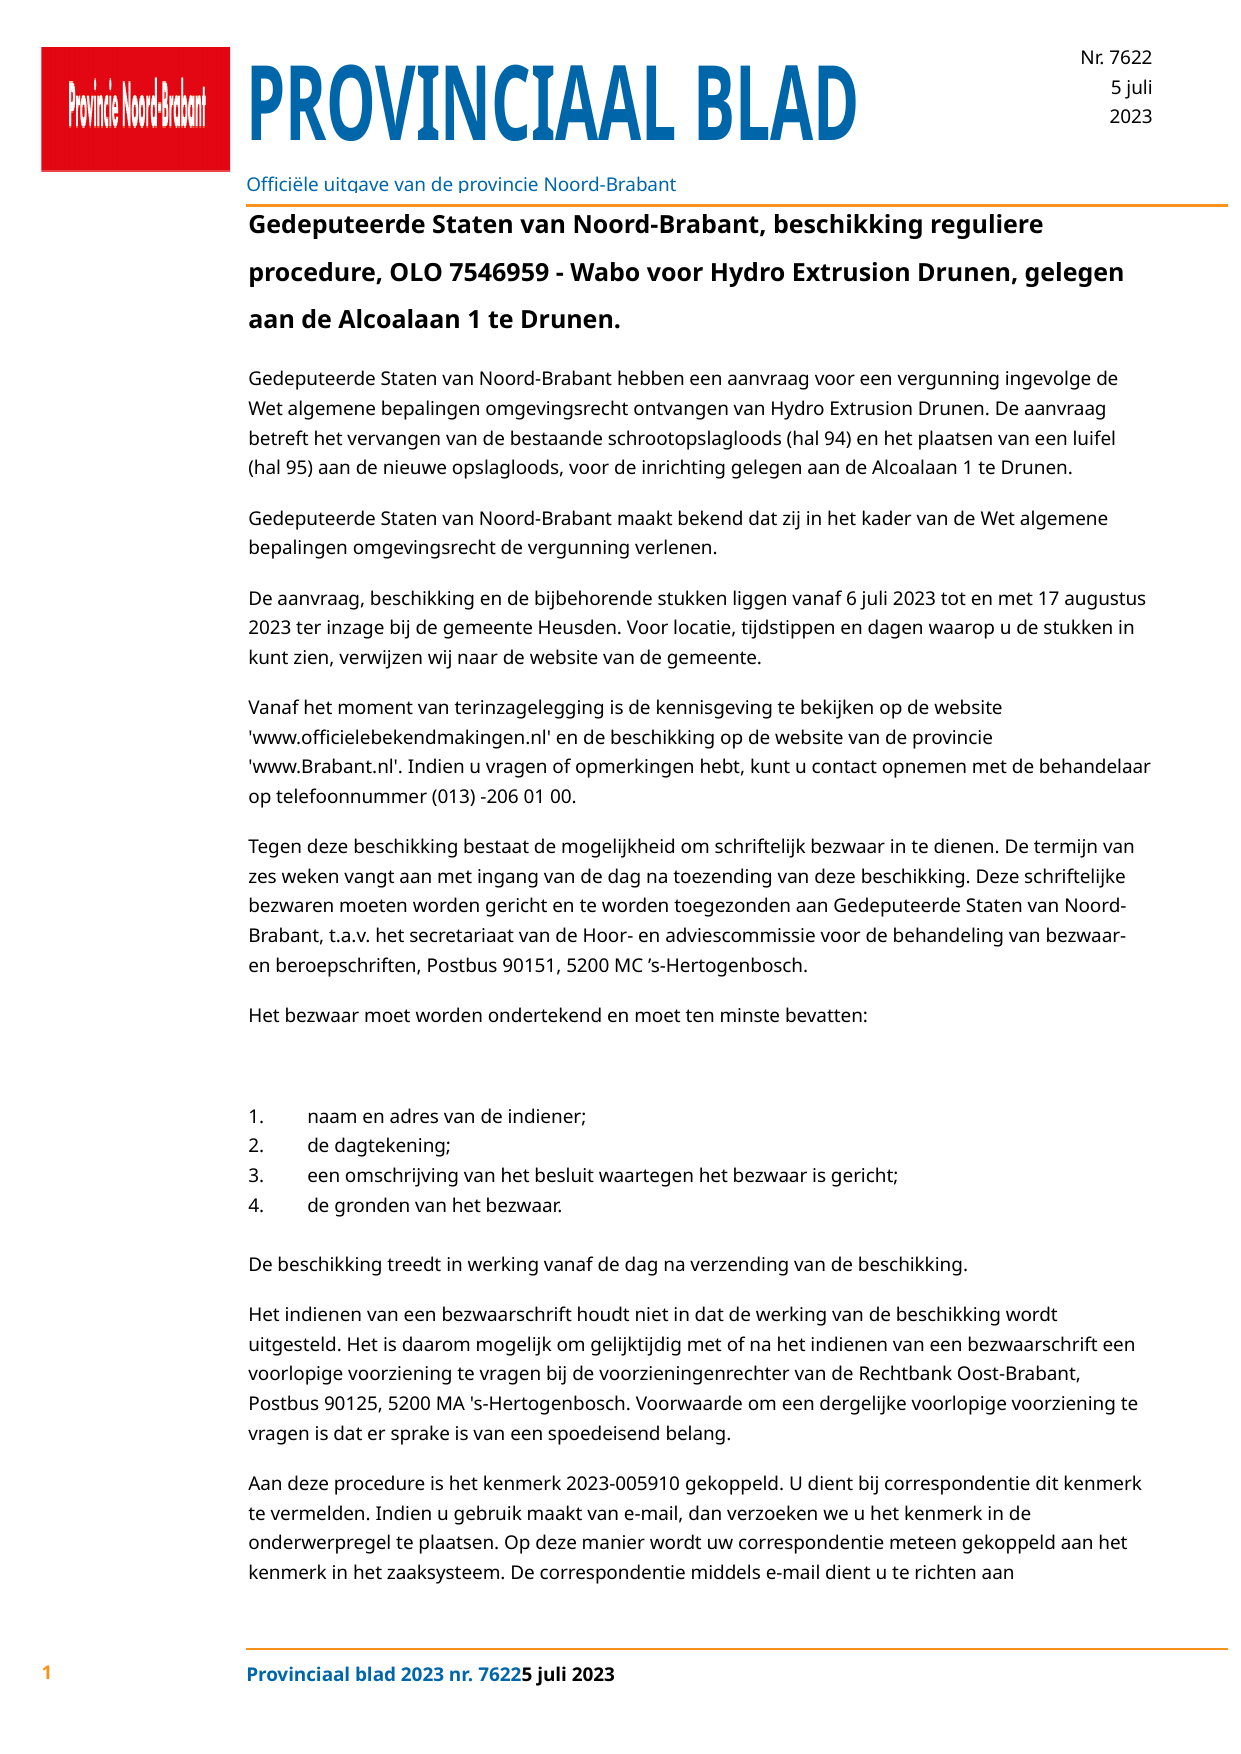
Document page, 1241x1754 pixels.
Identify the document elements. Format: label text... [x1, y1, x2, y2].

list de dagtekening; [248, 1133, 1152, 1158]
text De aanvraag, beschikking en de bijbehorende stukken liggen vanaf 6 juli 2023 tot en met 17 augustus 2023 ter inzage bij de gemeente Heusden. Voor locatie, tijdstippen en dagen waarop u de stukken in kunt zien, verwijzen wij naar de website van de gemeente. [248, 585, 1152, 669]
list de gronden van het bezwaar. [248, 1192, 1152, 1217]
text Tegen deze beschikking bestaat de mogelijkheid om schriftelijk bezwaar in te dienen. De termijn van zes weken vangt aan met ingang van de dag na toezending van deze beschikking. Deze schriftelijke bezwaren moeten worden gericht en te worden toegezonden aan Gedeputeerde Staten van Noord-Brabant, t.a.v. het secretariaat van de Hoor- en adviescommissie voor de behandeling van bezwaar- en beroepschriften, Postbus 90151, 5200 MC ’s-Hertogenbosch. [248, 833, 1152, 977]
text Vanaf het moment van terinzagelegging is de kennisgeving te bekijken op de website 'www.officielebekendmakingen.nl' en de beschikking op de website van de provincie 'www.Brabant.nl'. Indien u vragen of opmerkingen hebt, kunt u contact opnemen met de behandelaar op telefoonnummer (013) -206 01 00. [248, 694, 1152, 809]
text Gedeputeerde Staten van Noord-Brabant hebben een aanvraag voor een vergunning ingevolge de Wet algemene bepalingen omgevingsrecht ontvangen van Hydro Extrusion Drunen. De aanvraag betreft het vervangen van de bestaande schrootopslagloods (hal 94) en het plaatsen van een luifel (hal 95) aan de nieuwe opslagloods, voor de inrichting gelegen aan de Alcoalaan 1 te Drunen. [248, 366, 1152, 480]
text Gedeputeerde Staten van Noord-Brabant, beschikking reguliere procedure, OLO 7546959 - Wabo voor Hydro Extrusion Drunen, gelegen aan de Alcoalaan 1 te Drunen. [248, 207, 1152, 336]
text Het indienen van een bezwaarschrift houdt niet in dat de werking van de beschikking wordt uitgesteld. Het is daarom mogelijk om gelijktijdig met of na het indienen van een bezwaarschrift een voorlopige voorziening te vragen bij de voorzieningenrechter van de Rechtbank Oost-Brabant, Postbus 90125, 5200 MA 's-Hertogenbosch. Voorwaarde om een dergelijke voorlopige voorziening te vragen is dat er sprake is van een spoedeisend belang. [248, 1301, 1152, 1445]
list een omschrijving van het besluit waartegen het bezwaar is gericht; [248, 1162, 1152, 1188]
text Gedeputeerde Staten van Noord-Brabant maakt bekend dat zij in het kader van de Wet algemene bepalingen omgevingsrecht de vergunning verlenen. [248, 505, 1152, 560]
text De beschikking treedt in werking vanaf de dag na verzending van de beschikking. [248, 1251, 1152, 1277]
text Het bezwaar moet worden ondertekend en moet ten minste bevatten: [248, 1002, 1152, 1028]
list naam en adres van de indiener; [248, 1103, 1152, 1129]
picture [41, 47, 231, 172]
text Aan deze procedure is het kenmerk 2023-005910 gekoppeld. U dient bij correspondentie dit kenmerk te vermelden. Indien u gebruik maakt van e-mail, dan verzoeken we u het kenmerk in de onderwerpregel te plaatsen. Op deze manier wordt uw correspondentie meteen gekoppeld aan het kenmerk in het zaaksysteem. De correspondentie middels e-mail dient u te richten aan [248, 1470, 1152, 1584]
